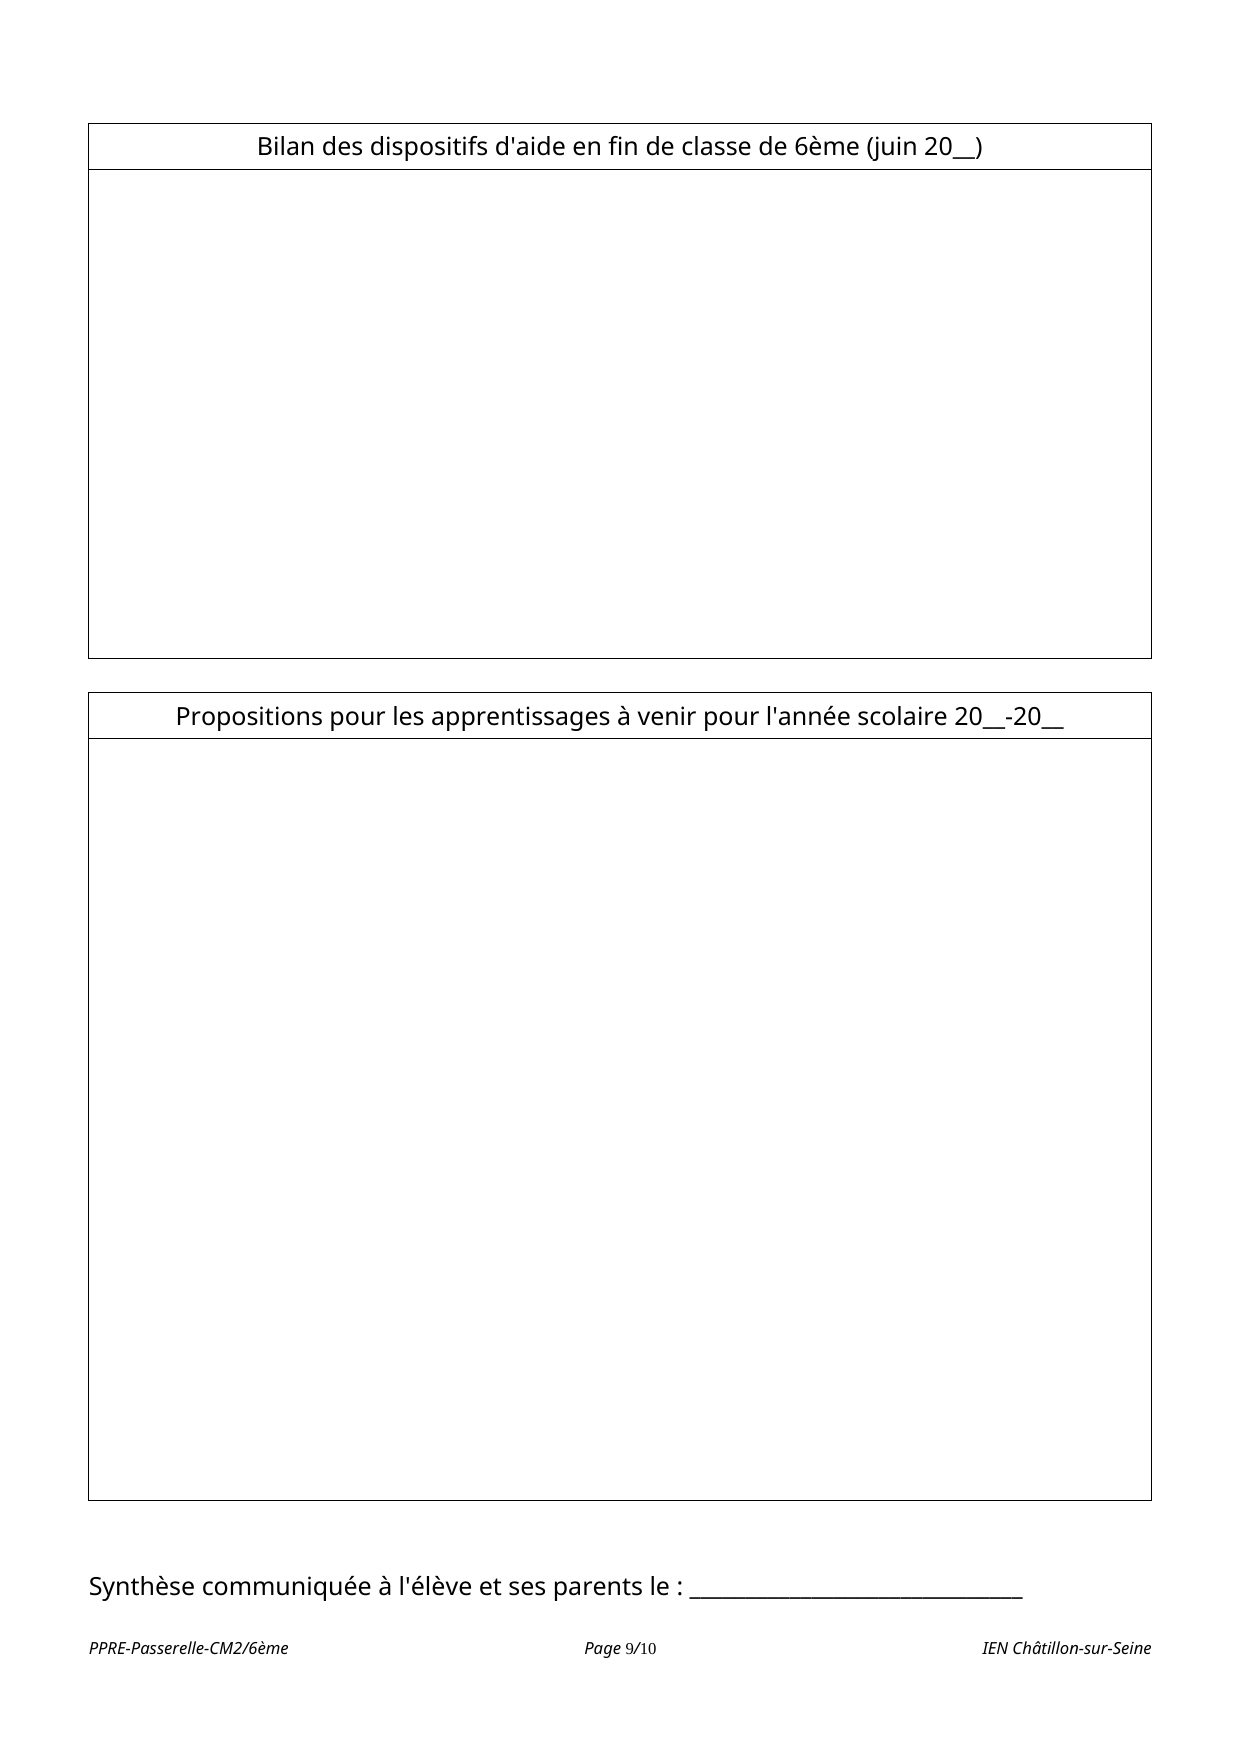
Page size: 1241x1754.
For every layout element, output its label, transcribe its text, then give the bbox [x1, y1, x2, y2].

table_cell [89, 170, 1151, 657]
table_header Bilan des dispositifs d'aide en fin de classe de 6ème (juin 20__) [89, 124, 1151, 169]
table_header Propositions pour les apprentissages à venir pour l'année scolaire 20__-20__ [89, 693, 1151, 738]
text Synthèse communiquée à l'élève et ses parents le : ______________________________ [88, 1568, 1152, 1602]
table_cell [89, 739, 1151, 1499]
